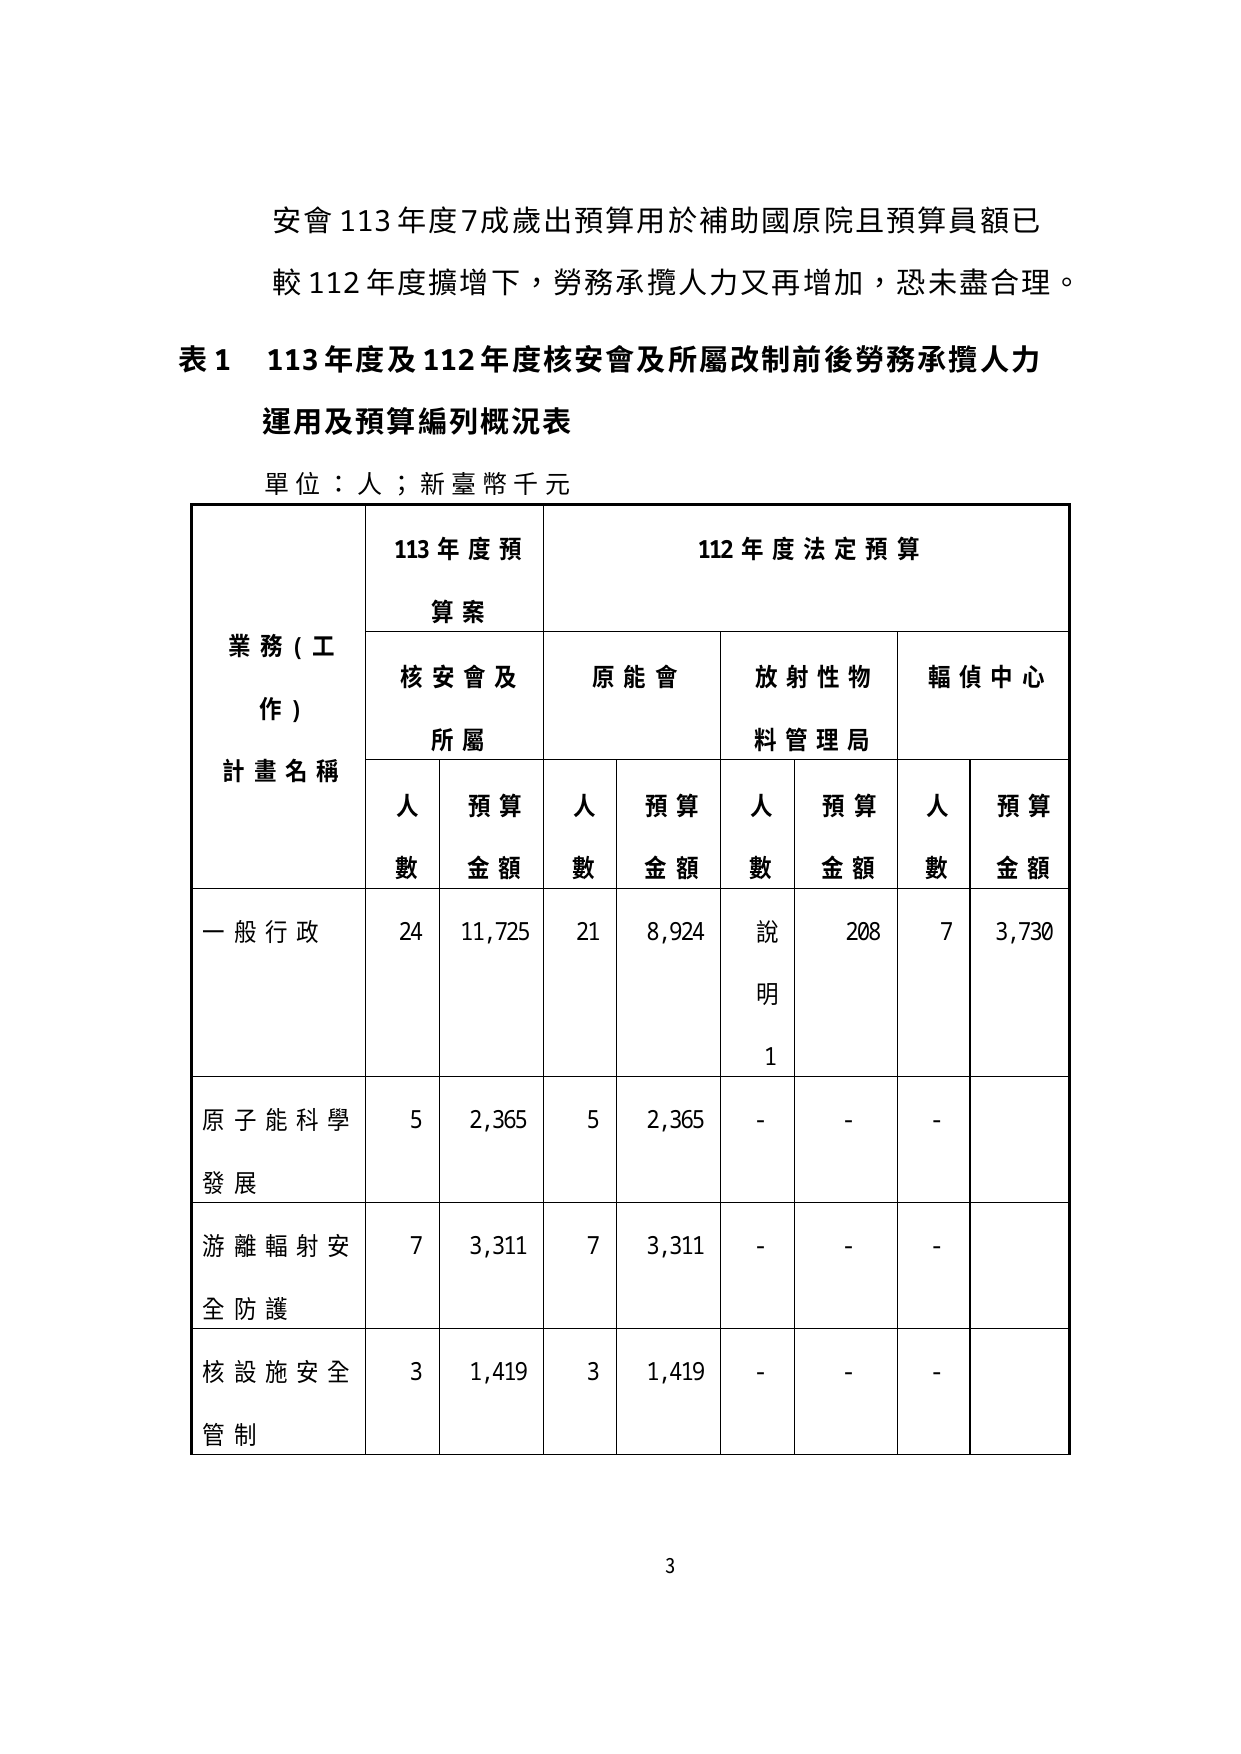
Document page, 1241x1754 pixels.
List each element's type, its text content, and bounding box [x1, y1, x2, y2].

table_cell 預算金額 [971, 760, 1068, 887]
table_header 112年度法定預算 [544, 506, 1068, 631]
table_cell 3,311 [440, 1203, 543, 1328]
table_cell 11,725 [440, 889, 543, 1076]
table_cell 說明1 [721, 889, 794, 1076]
text 復比較該會改制前後以業務費進用勞務承攬人力之情況(詳表1)，改制前原能會及所轄放射性物料管理局、輻偵中心112年度法定預算編列以業務費進用之勞務承攬人力及經費共計50人、2,403萬5千元，然改制後113年度預算案增為55人、2,773萬1千元(增幅15.38%)。爰核安會113年度7成歲出預算用於補助國原院且預算員額已較112年度擴增下，勞務承攬人力又再增加，恐未盡合理。 [266, 177, 1063, 302]
table_cell 7 [544, 1203, 616, 1328]
table_cell [971, 1329, 1068, 1454]
table_cell - [795, 1077, 897, 1202]
table_cell 3 [544, 1329, 616, 1454]
table_header 業務(工作) 計畫名稱 [193, 506, 365, 887]
table_cell 核設施安全管制 [193, 1329, 365, 1454]
table_cell 3 [366, 1329, 439, 1454]
table_cell 輻偵中心 [898, 632, 1068, 759]
table_cell 核安會及所屬 [366, 632, 543, 759]
table_cell 208 [795, 889, 897, 1076]
table_cell 7 [898, 889, 969, 1076]
table_cell 原能會 [544, 632, 720, 759]
table_cell 原子能科學發展 [193, 1077, 365, 1202]
table_cell 人數 [544, 760, 616, 887]
table_cell 24 [366, 889, 439, 1076]
table_cell 5 [544, 1077, 616, 1202]
table_cell 3,311 [617, 1203, 720, 1328]
table_cell 一般行政 [193, 889, 365, 1076]
table_cell - [898, 1329, 969, 1454]
table_cell [971, 1077, 1068, 1202]
table_cell 1,419 [440, 1329, 543, 1454]
table_cell - [795, 1329, 897, 1454]
table_cell 2,365 [617, 1077, 720, 1202]
table_cell 2,365 [440, 1077, 543, 1202]
table_cell 游離輻射安全防護 [193, 1203, 365, 1328]
table_cell 21 [544, 889, 616, 1076]
table_cell - [898, 1203, 969, 1328]
text 表1 113年度及112年度核安會及所屬改制前後勞務承攬人力運用及預算編列概況表 單位：人；新臺幣千元 [177, 316, 1063, 503]
table_cell [971, 1203, 1068, 1328]
table_cell - [898, 1077, 969, 1202]
table_cell - [721, 1077, 794, 1202]
table_cell - [721, 1203, 794, 1328]
table_header 113年度預算案 [366, 506, 543, 631]
table_cell 3,730 [971, 889, 1068, 1076]
table_cell 放射性物料管理局 [721, 632, 897, 759]
table_cell - [795, 1203, 897, 1328]
table_cell 預算金額 [795, 760, 897, 887]
table_cell 8,924 [617, 889, 720, 1076]
table_cell 人數 [721, 760, 794, 887]
table_cell 7 [366, 1203, 439, 1328]
table_cell 人數 [898, 760, 969, 887]
table_cell 5 [366, 1077, 439, 1202]
table_cell 預算金額 [440, 760, 543, 887]
table_cell 人數 [366, 760, 439, 887]
table_cell 預算金額 [617, 760, 720, 887]
table_cell 1,419 [617, 1329, 720, 1454]
table_cell - [721, 1329, 794, 1454]
